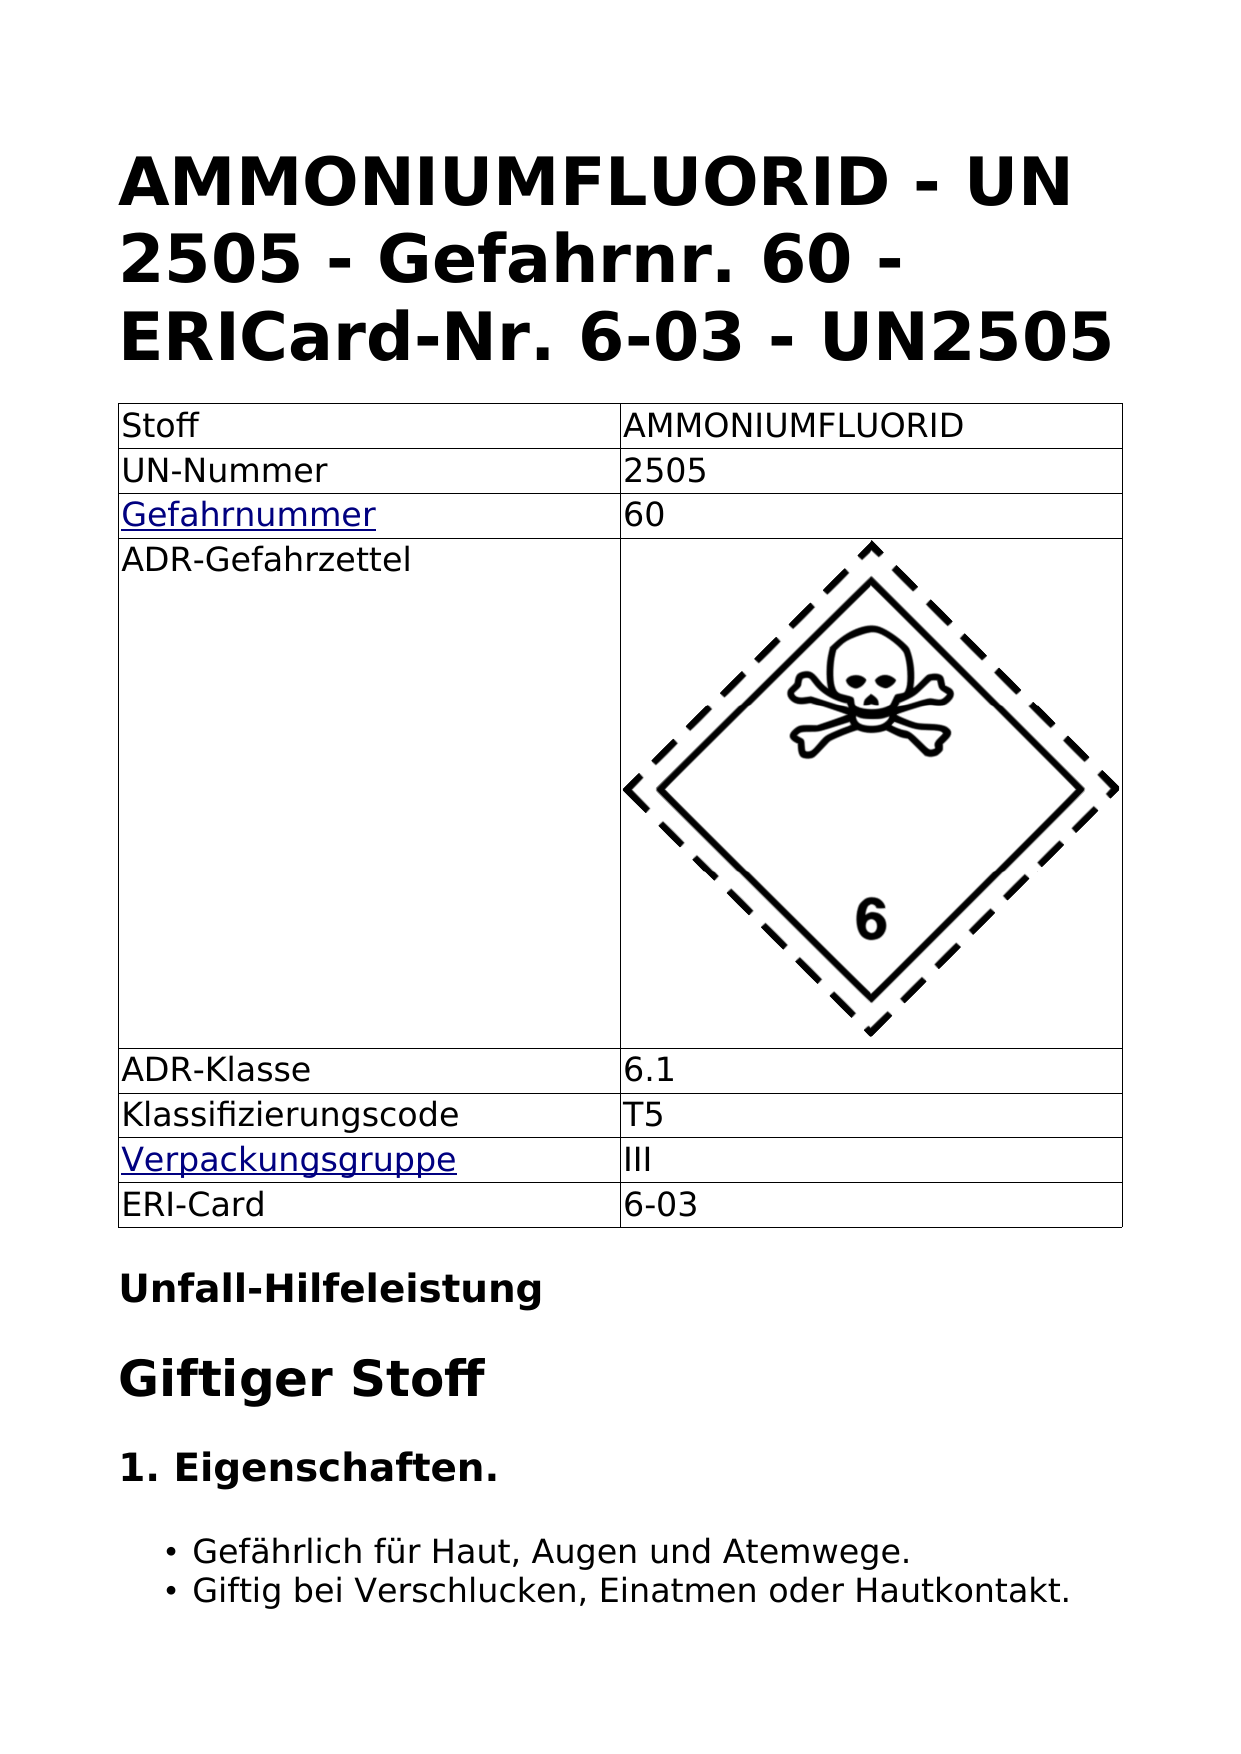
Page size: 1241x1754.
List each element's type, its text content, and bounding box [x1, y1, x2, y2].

table_cell III [621, 1138, 1122, 1182]
table_header AMMONIUMFLUORID [621, 404, 1122, 448]
table_cell [621, 539, 1122, 1048]
subtitle AMMONIUMFLUORID - UN 2505 - Gefahrnr. 60 - ERICard-Nr. 6-03 - UN2505 [118, 143, 1122, 376]
table_cell 60 [621, 494, 1122, 538]
picture [622, 540, 1120, 1037]
subtitle Giftiger Stoff [118, 1349, 1122, 1408]
table_cell 6-03 [621, 1183, 1122, 1227]
table_cell 6.1 [621, 1049, 1122, 1092]
table_cell Gefahrnummer [119, 494, 620, 538]
table_cell ADR-Klasse [119, 1049, 620, 1092]
table_cell T5 [621, 1094, 1122, 1137]
list Giftig bei Verschlucken, Einatmen oder Hautkontakt. [177, 1571, 1122, 1610]
table_header Stoff [119, 404, 620, 448]
list Gefährlich für Haut, Augen und Atemwege. [177, 1532, 1122, 1571]
table_cell UN-Nummer [119, 449, 620, 493]
table_cell ERI-Card [119, 1183, 620, 1227]
table_cell 2505 [621, 449, 1122, 493]
table_cell Verpackungsgruppe [119, 1138, 620, 1182]
subtitle 1. Eigenschaften. [118, 1445, 1122, 1490]
table_cell ADR-Gefahrzettel [119, 539, 620, 1048]
subtitle Unfall-Hilfeleistung [118, 1267, 1122, 1312]
table_cell Klassifizierungscode [119, 1094, 620, 1137]
